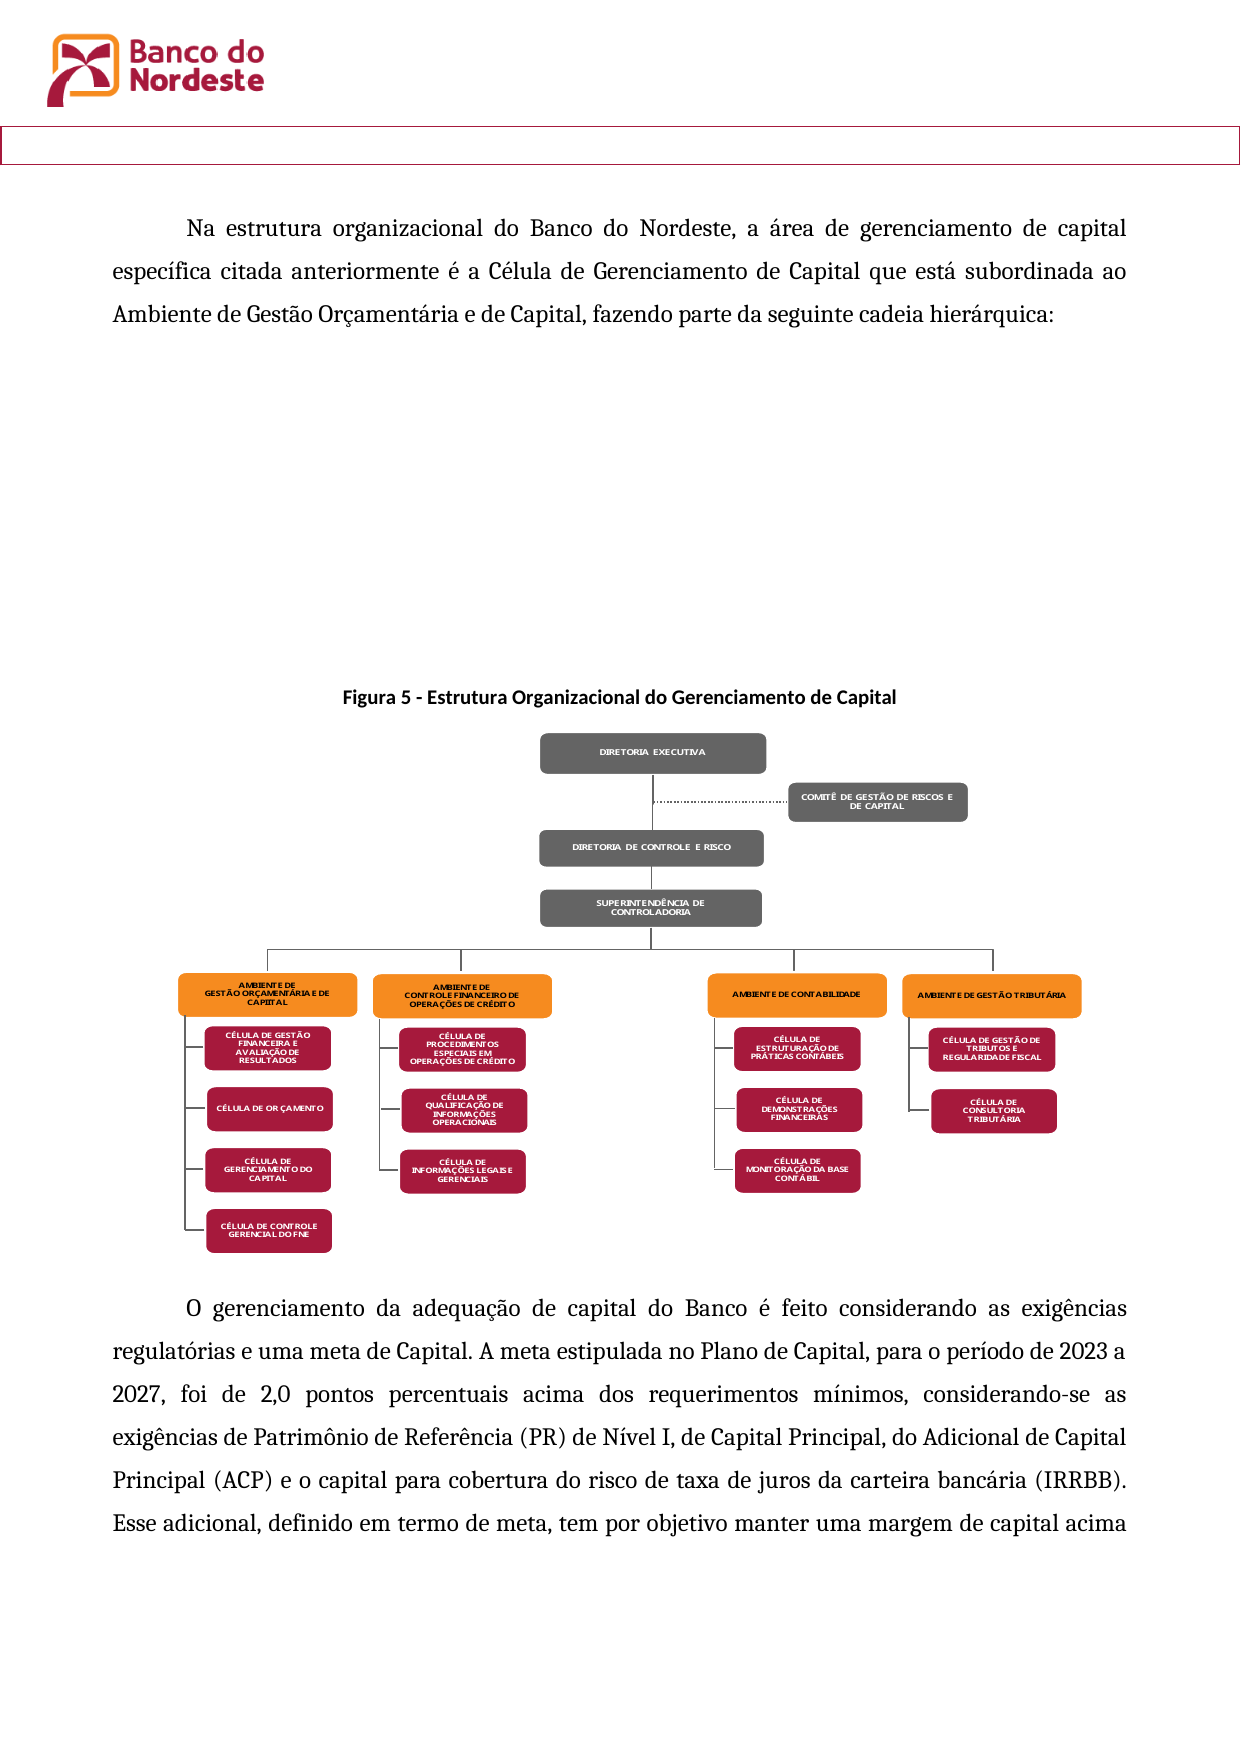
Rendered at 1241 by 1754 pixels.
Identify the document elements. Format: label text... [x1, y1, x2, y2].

text Figura 5 - Estrutura Organizacional do Gerenciamento de Capital [112, 684, 1128, 709]
text Na estrutura organizacional do Banco do Nordeste, a área de gerenciamento de capital específica citada anteriormente é a Célula de Gerenciamento de Capital que está subordinada ao Ambiente de Gestão Orçamentária e de Capital, fazendo parte da seguinte cadeia hierárquica: [112, 214, 1128, 329]
text O gerenciamento da adequação de capital do Banco é feito considerando as exigências regulatórias e uma meta de Capital. A meta estipulada no Plano de Capital, para o período de 2023 a 2027, foi de 2,0 pontos percentuais acima dos requerimentos mínimos, considerando-se as exigências de Patrimônio de Referência (PR) de Nível I, de Capital Principal, do Adicional de Capital Principal (ACP) e o capital para cobertura do risco de taxa de juros da carteira bancária (IRRBB). Esse adicional, definido em termo de meta, tem por objetivo manter uma margem de capital acima [112, 1293, 1128, 1538]
